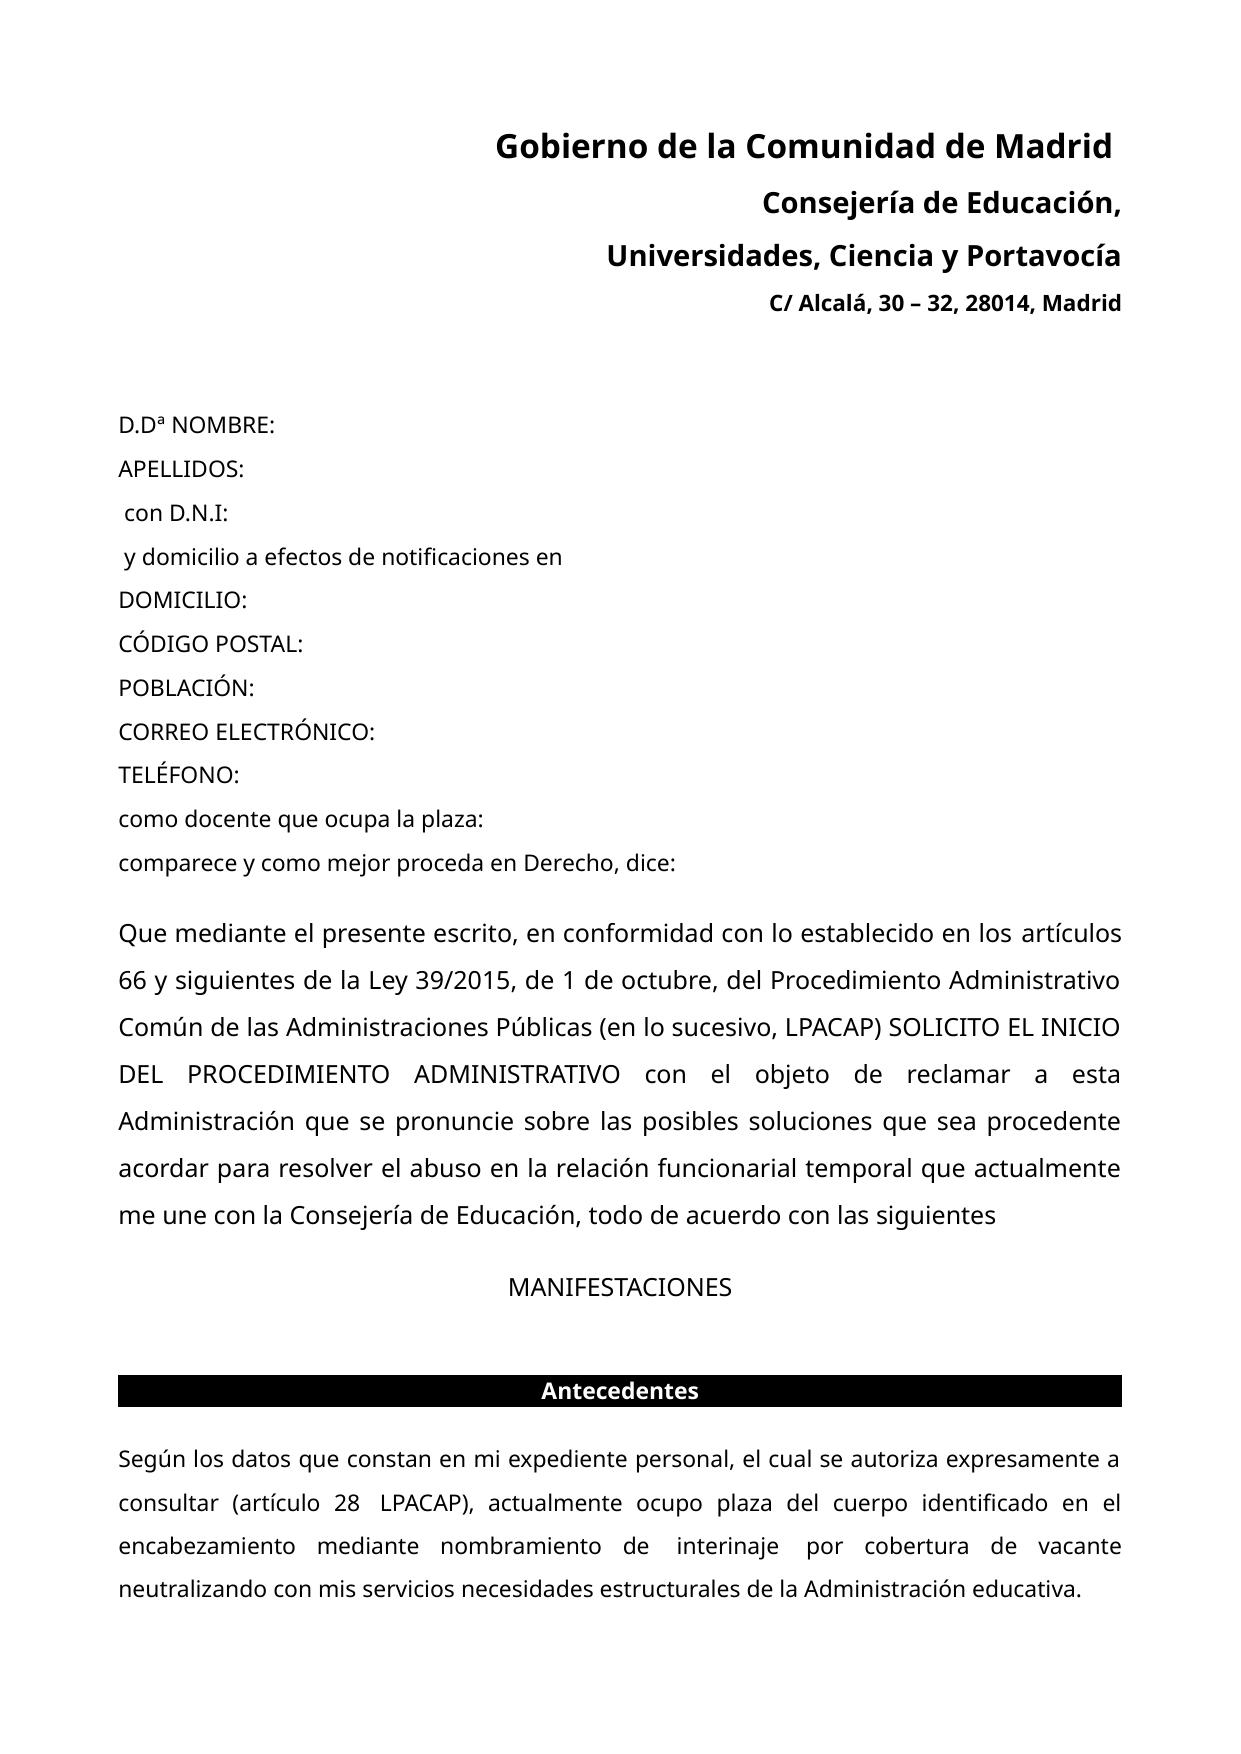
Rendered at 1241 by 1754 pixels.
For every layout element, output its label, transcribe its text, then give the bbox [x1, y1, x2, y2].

text APELLIDOS: [118, 453, 1122, 484]
text como docente que ocupa la plaza: [118, 803, 1122, 834]
text D.Dª NOMBRE: [118, 409, 1122, 440]
text MANIFESTACIONES [118, 1269, 1122, 1303]
text C/ Alcalá, 30 – 32, 28014, Madrid [118, 288, 1122, 318]
text Que mediante el presente escrito, en conformidad con lo establecido en los artículos 66 y siguientes de la Ley 39/2015, de 1 de octubre, del Procedimiento Administrativo Común de las Administraciones Públicas (en lo sucesivo, LPACAP) SOLICITO EL INICIO DEL PROCEDIMIENTO ADMINISTRATIVO con el objeto de reclamar a esta Administración que se pronuncie sobre las posibles soluciones que sea procedente acordar para resolver el abuso en la relación funcionarial temporal que actualmente me une con la Consejería de Educación, todo de acuerdo con las siguientes [118, 915, 1122, 1231]
text comparece y como mejor proceda en Derecho, dice: [118, 847, 1122, 878]
text POBLACIÓN: [118, 672, 1122, 703]
text Consejería de Educación, [118, 183, 1122, 222]
text Gobierno de la Comunidad de Madrid [118, 123, 1122, 168]
text TELÉFONO: [118, 759, 1122, 790]
text Antecedentes [118, 1375, 1122, 1407]
text DOMICILIO: [118, 584, 1122, 615]
text con D.N.I: [118, 497, 1122, 528]
text CÓDIGO POSTAL: [118, 628, 1122, 659]
text y domicilio a efectos de notificaciones en [118, 540, 1122, 572]
text CORREO ELECTRÓNICO: [118, 715, 1122, 747]
text Universidades, Ciencia y Portavocía [118, 235, 1122, 275]
text Según los datos que constan en mi expediente personal, el cual se autoriza expresamente a consultar (artículo 28 LPACAP), actualmente ocupo plaza del cuerpo identificado en el encabezamiento mediante nombramiento de interinaje por cobertura de vacante neutralizando con mis servicios necesidades estructurales de la Administración educativa. [118, 1443, 1122, 1604]
